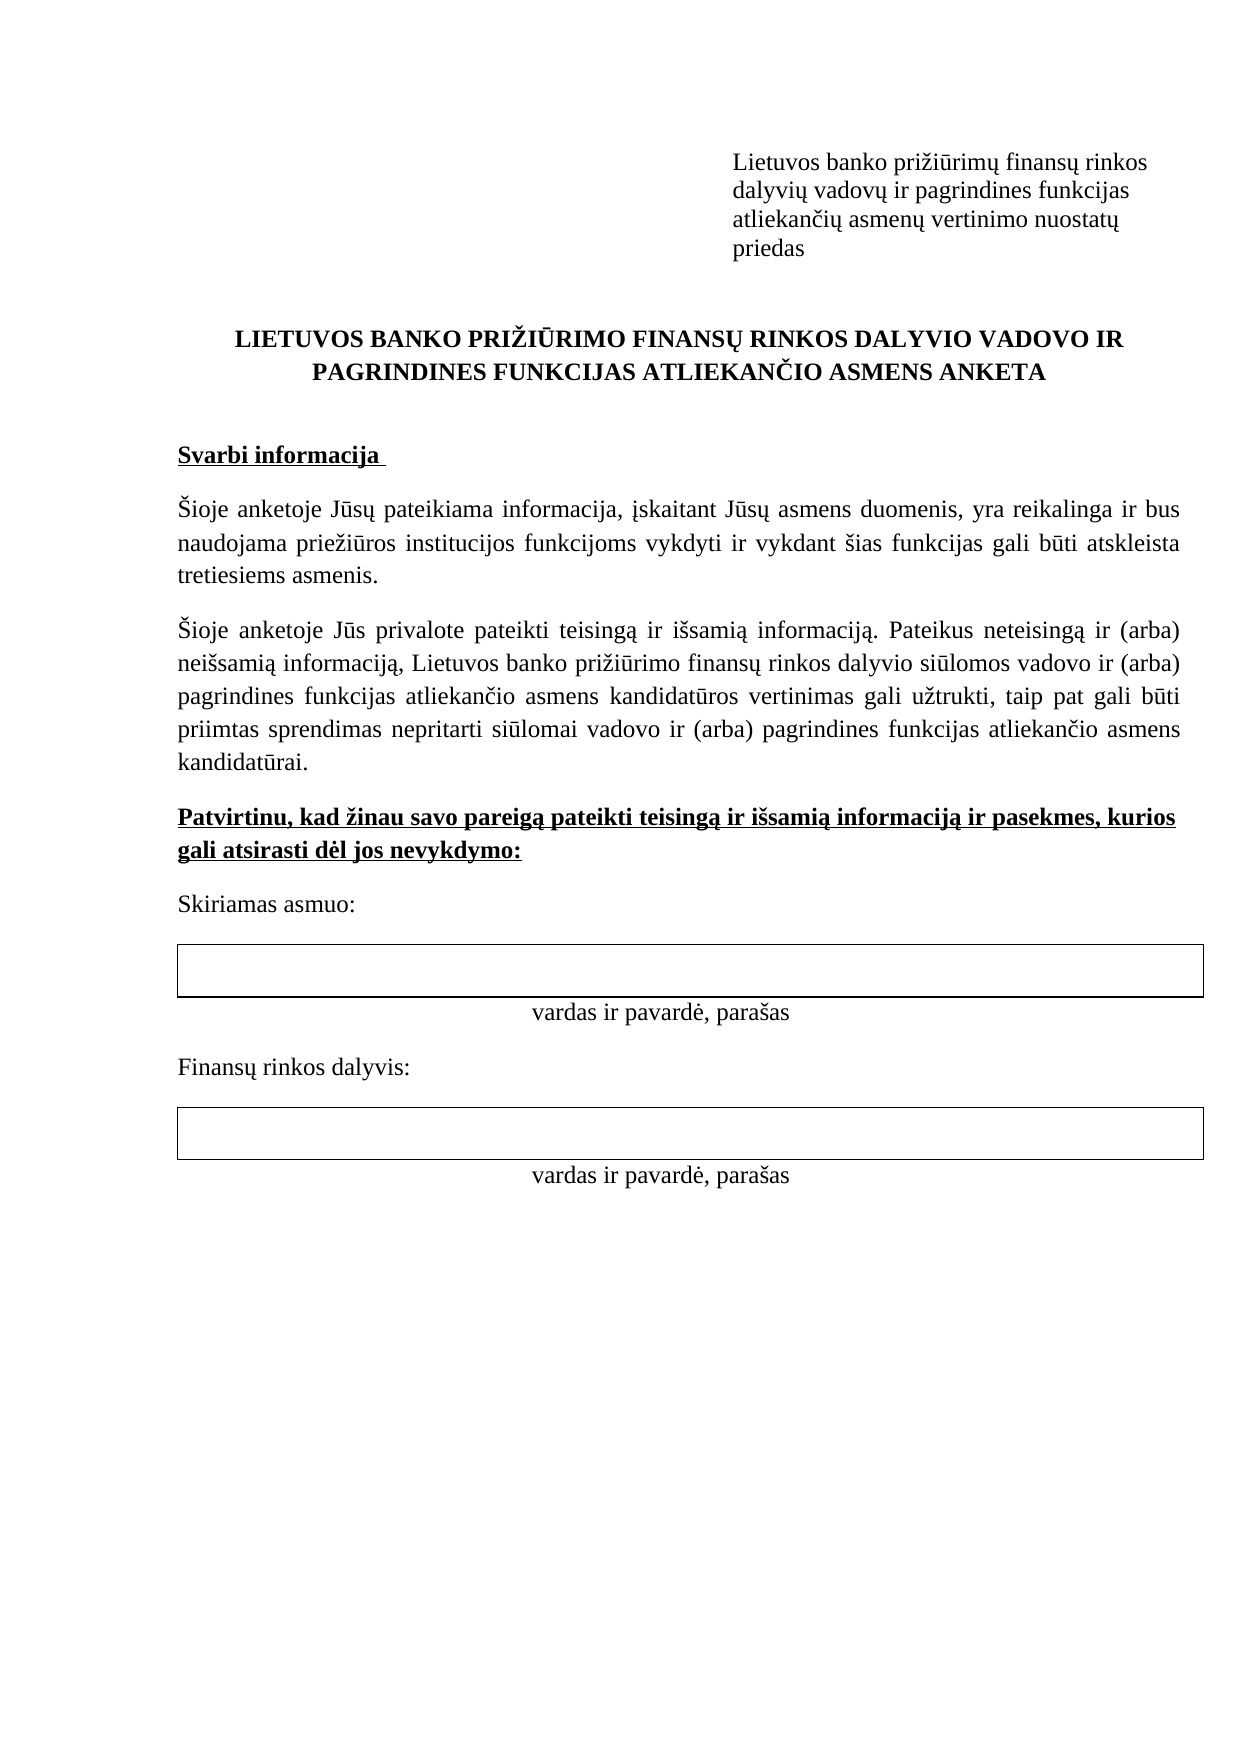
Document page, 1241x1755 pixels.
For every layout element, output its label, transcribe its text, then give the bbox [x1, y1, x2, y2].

text Skiriamas asmuo: [177, 889, 1181, 918]
text Patvirtinu, kad žinau savo pareigą pateikti teisingą ir išsamią informaciją ir pasekmes, kurios gali atsirasti dėl jos nevykdymo: [177, 802, 1181, 864]
text Finansų rinkos dalyvis: [177, 1052, 1181, 1081]
text priedas [732, 233, 1181, 262]
text vardas ir pavardė, parašas [177, 998, 1181, 1026]
text Šioje anketoje Jūs privalote pateikti teisingą ir išsamią informaciją. Pateikus neteisingą ir (arba) neišsamią informaciją, Lietuvos banko prižiūrimo finansų rinkos dalyvio siūlomos vadovo ir (arba) pagrindines funkcijas atliekančio asmens kandidatūros vertinimas gali užtrukti, taip pat gali būti priimtas sprendimas nepritarti siūlomai vadovo ir (arba) pagrindines funkcijas atliekančio asmens kandidatūrai. [177, 615, 1181, 776]
text vardas ir pavardė, parašas [177, 1160, 1181, 1189]
text dalyvių vadovų ir pagrindines funkcijas [732, 176, 1181, 204]
text Svarbi informacija [177, 440, 1181, 469]
table_header [178, 945, 1203, 996]
text LIETUVOS BANKO PRIŽIŪRIMO FINANSŲ RINKOS DALYVIO VADOVO IR PAGRINDINES FUNKCIJAS ATLIEKANČIO ASMENS ANKETA [177, 324, 1181, 385]
table_header [178, 1108, 1203, 1159]
text Šioje anketoje Jūsų pateikiama informacija, įskaitant Jūsų asmens duomenis, yra reikalinga ir bus naudojama priežiūros institucijos funkcijoms vykdyti ir vykdant šias funkcijas gali būti atskleista tretiesiems asmenis. [177, 494, 1181, 589]
text Lietuvos banko prižiūrimų finansų rinkos [732, 147, 1181, 176]
text atliekančių asmenų vertinimo nuostatų [732, 204, 1181, 233]
